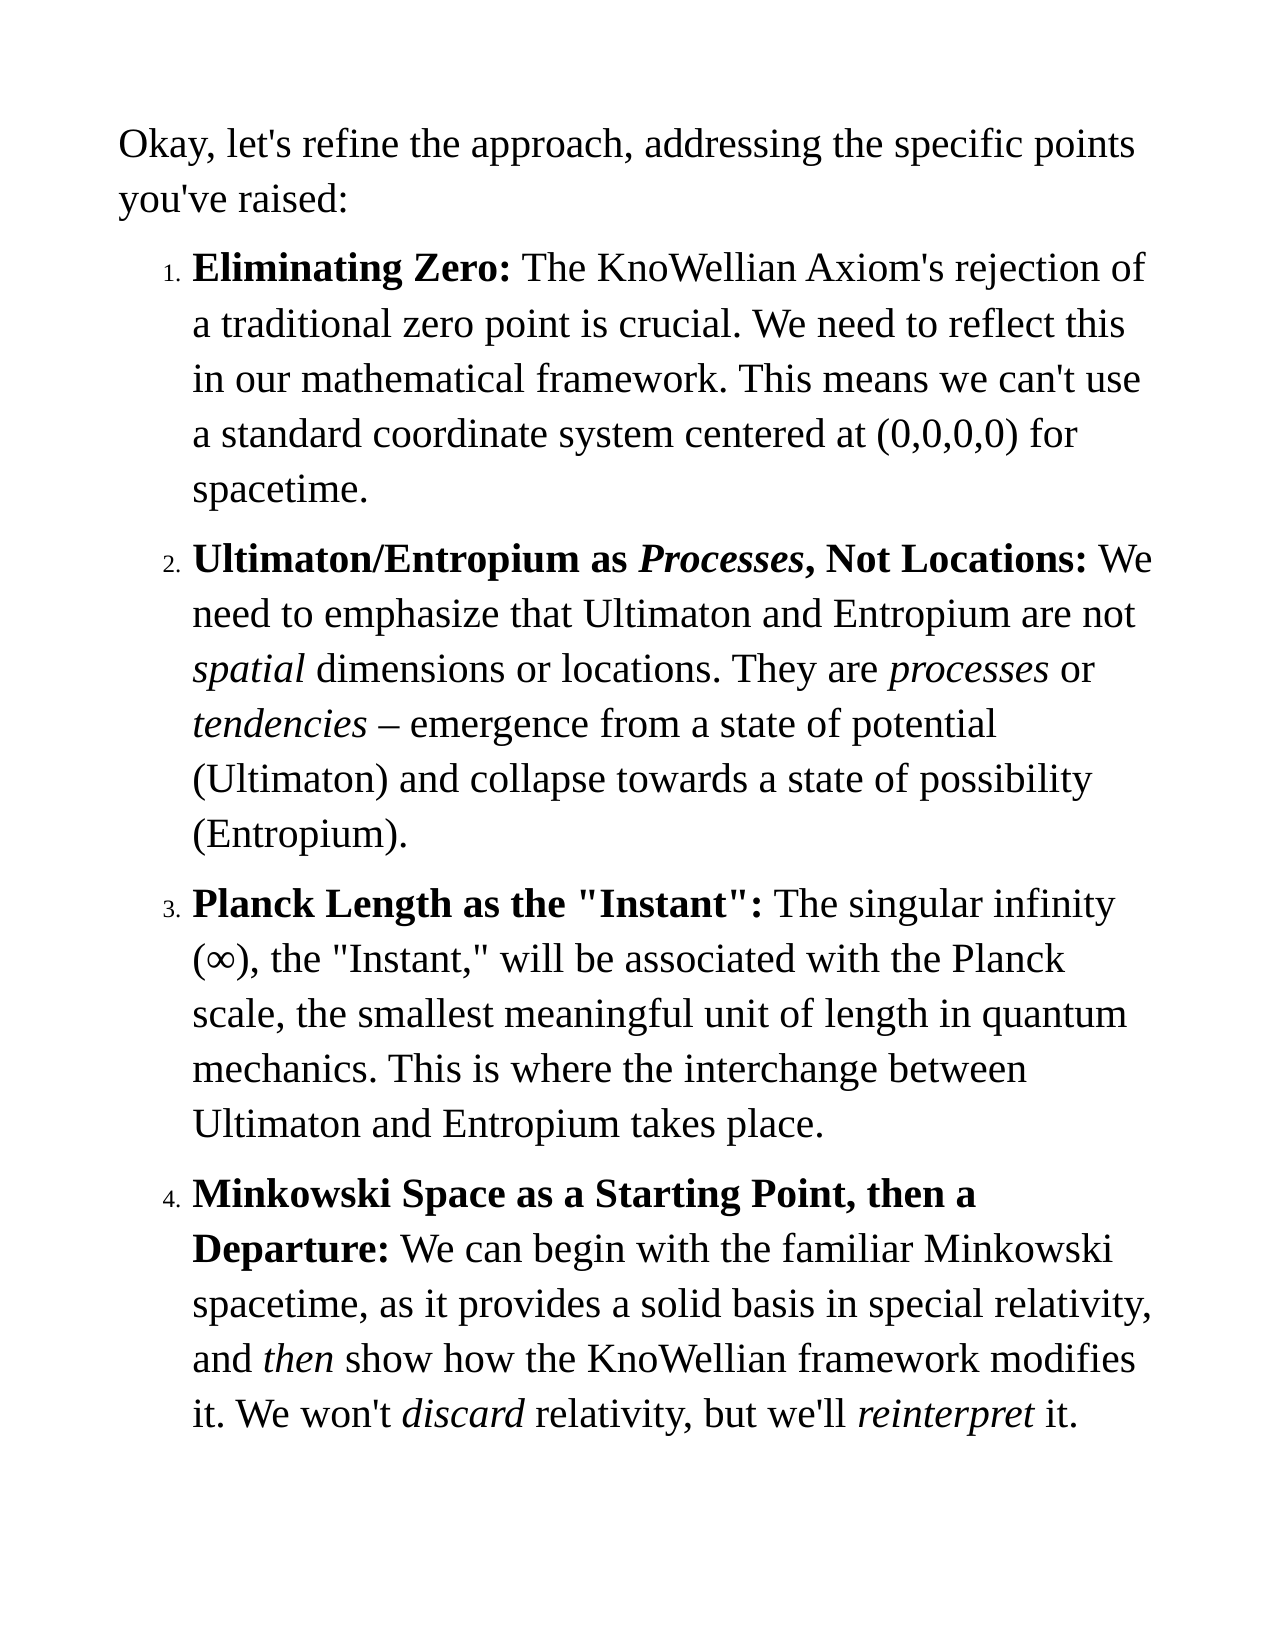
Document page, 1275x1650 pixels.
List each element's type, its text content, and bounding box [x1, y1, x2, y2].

list Minkowski Space as a Starting Point, then a Departure: We can begin with the familiar Minkowski spacetime, as it provides a solid basis in special relativity, and then show how the KnoWellian framework modifies it. We won't discard relativity, but we'll reinterpret it. [162, 1168, 1157, 1437]
list Eliminating Zero: The KnoWellian Axiom's rejection of a traditional zero point is crucial. We need to reflect this in our mathematical framework. This means we can't use a standard coordinate system centered at (0,0,0,0) for spacetime. [162, 243, 1157, 511]
text Okay, let's refine the approach, addressing the specific points you've raised: [118, 118, 1157, 221]
list Planck Length as the "Instant": The singular infinity (∞), the "Instant," will be associated with the Planck scale, the smallest meaningful unit of length in quantum mechanics. This is where the interchange between Ultimaton and Entropium takes place. [162, 878, 1157, 1147]
list Ultimaton/Entropium as Processes, Not Locations: We need to emphasize that Ultimaton and Entropium are not spatial dimensions or locations. They are processes or tendencies – emergence from a state of potential (Ultimaton) and collapse towards a state of possibility (Entropium). [162, 533, 1157, 856]
